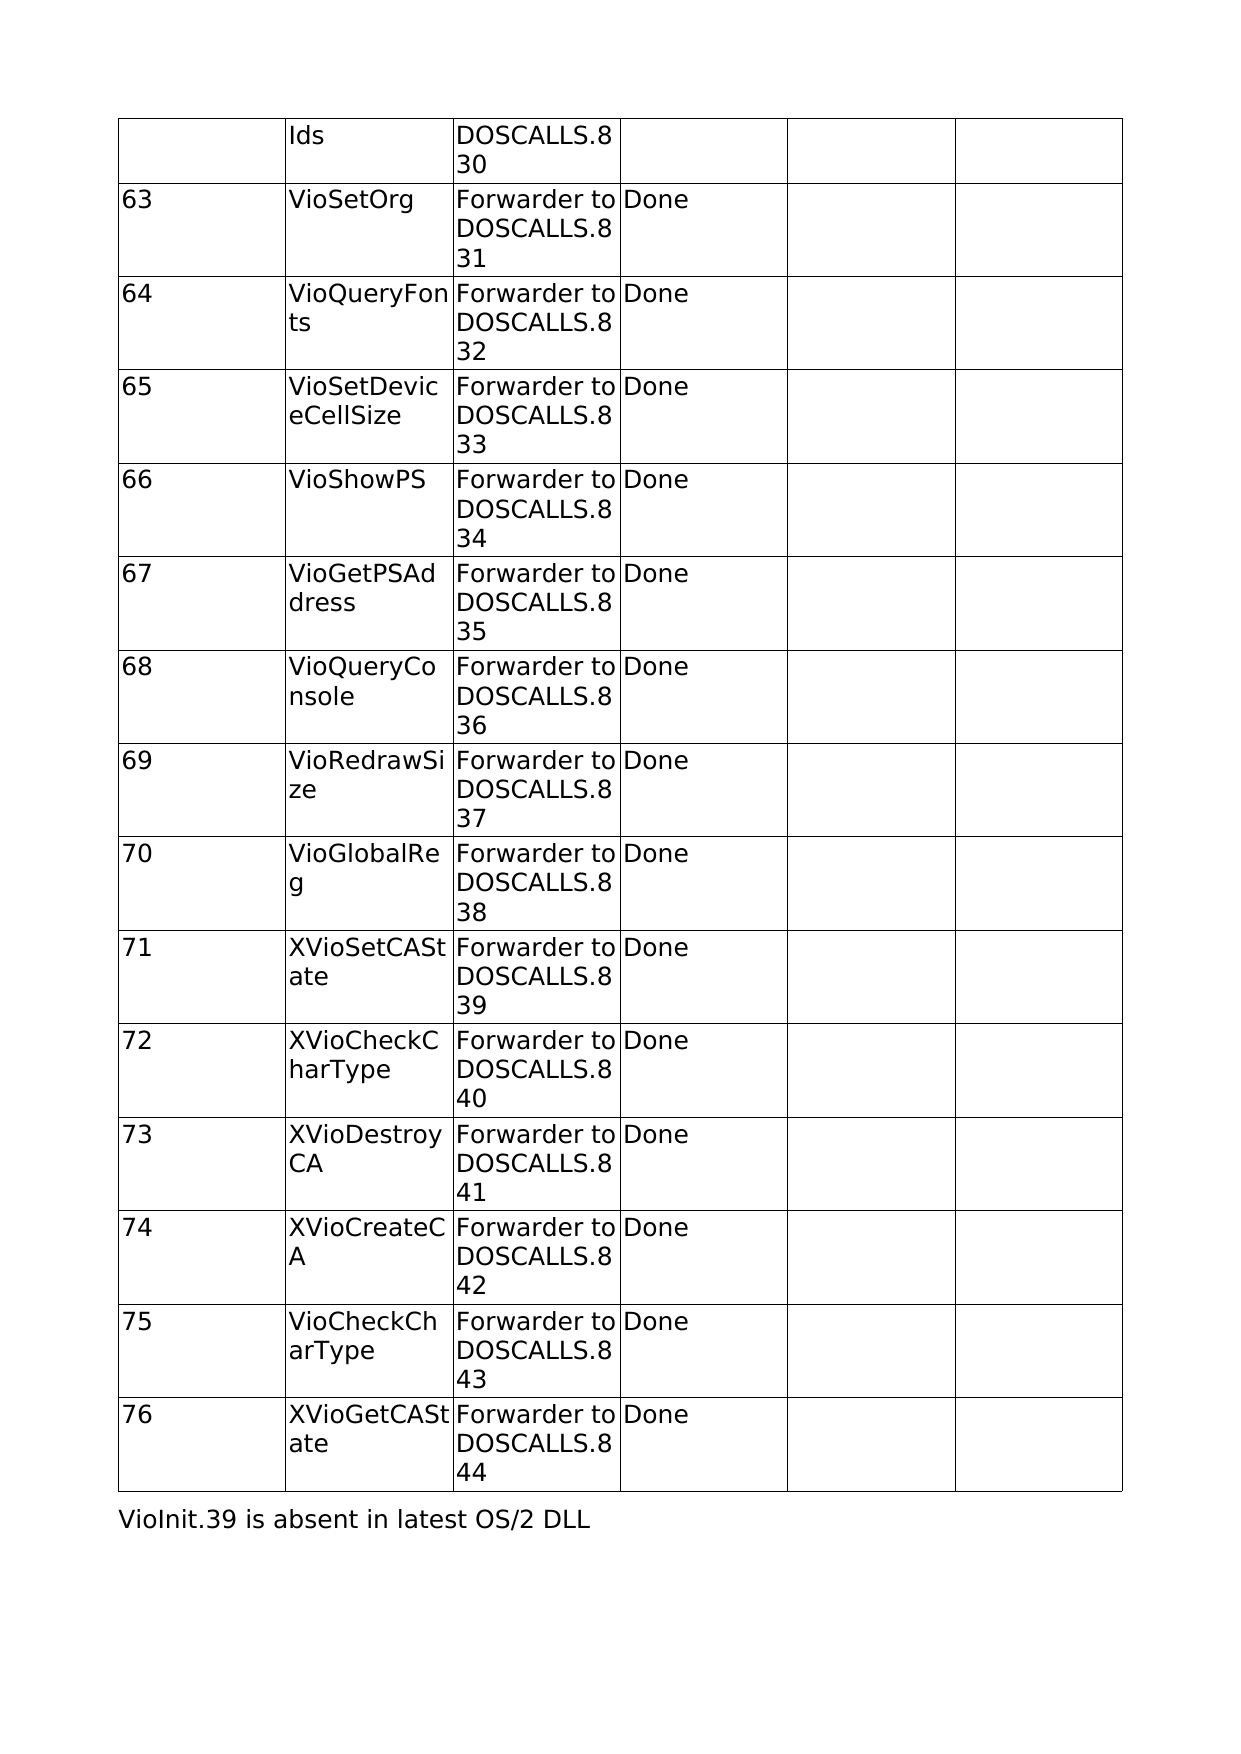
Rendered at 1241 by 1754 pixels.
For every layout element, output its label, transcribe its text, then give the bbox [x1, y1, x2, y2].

table_cell [788, 744, 955, 836]
table_cell 66 [119, 464, 285, 556]
table_cell [956, 557, 1122, 649]
table_cell DOSCALLS.830 [454, 119, 620, 182]
table_cell [788, 1398, 955, 1491]
table_cell VioRedrawSize [286, 744, 453, 836]
table_cell 63 [119, 184, 285, 276]
table_cell 72 [119, 1024, 285, 1117]
table_cell [788, 651, 955, 743]
table_cell [956, 1211, 1122, 1304]
table_cell [956, 1024, 1122, 1117]
table_cell [788, 837, 955, 930]
table_cell XVioGetCAState [286, 1398, 453, 1491]
table_cell Forwarder to DOSCALLS.836 [454, 651, 620, 743]
table_cell Forwarder to DOSCALLS.837 [454, 744, 620, 836]
table_cell [956, 1305, 1122, 1397]
table_cell Forwarder to DOSCALLS.835 [454, 557, 620, 649]
table_cell Done [621, 1118, 787, 1210]
table_cell Forwarder to DOSCALLS.834 [454, 464, 620, 556]
table_cell VioGetPSAddress [286, 557, 453, 649]
table_cell [788, 1118, 955, 1210]
table_cell Done [621, 277, 787, 369]
table_cell Done [621, 1305, 787, 1397]
table_cell Forwarder to DOSCALLS.833 [454, 370, 620, 463]
table_cell 76 [119, 1398, 285, 1491]
table_cell [788, 464, 955, 556]
table_cell Done [621, 464, 787, 556]
table_cell VioCheckCharType [286, 1305, 453, 1397]
table_cell [956, 184, 1122, 276]
table_cell [788, 1024, 955, 1117]
table_cell [956, 837, 1122, 930]
table_cell XVioDestroyCA [286, 1118, 453, 1210]
table_cell Forwarder to DOSCALLS.841 [454, 1118, 620, 1210]
table_cell Done [621, 184, 787, 276]
table_cell [956, 1398, 1122, 1491]
table_cell [788, 119, 955, 182]
table_cell Done [621, 1211, 787, 1304]
table_cell 64 [119, 277, 285, 369]
table_cell [956, 464, 1122, 556]
table_cell [621, 119, 787, 182]
table_cell [788, 557, 955, 649]
table_cell Done [621, 931, 787, 1023]
table_cell Done [621, 837, 787, 930]
table_cell XVioSetCAState [286, 931, 453, 1023]
table_cell Forwarder to DOSCALLS.831 [454, 184, 620, 276]
table_cell [788, 1305, 955, 1397]
table_cell 67 [119, 557, 285, 649]
table_cell Done [621, 1024, 787, 1117]
table_cell 75 [119, 1305, 285, 1397]
table_cell VioSetOrg [286, 184, 453, 276]
table_cell [788, 277, 955, 369]
table_cell VioSetDeviceCellSize [286, 370, 453, 463]
table_cell 74 [119, 1211, 285, 1304]
table_cell [788, 370, 955, 463]
table_cell Done [621, 744, 787, 836]
table_cell [956, 119, 1122, 182]
table_cell Done [621, 557, 787, 649]
table_cell [956, 1118, 1122, 1210]
table_cell XVioCreateCA [286, 1211, 453, 1304]
table_cell [956, 931, 1122, 1023]
table_cell 70 [119, 837, 285, 930]
table_cell VioQueryConsole [286, 651, 453, 743]
table_cell Forwarder to DOSCALLS.838 [454, 837, 620, 930]
table_cell 73 [119, 1118, 285, 1210]
table_cell [956, 370, 1122, 463]
table_cell [956, 651, 1122, 743]
table_cell Forwarder to DOSCALLS.840 [454, 1024, 620, 1117]
table_cell Done [621, 1398, 787, 1491]
table_cell 69 [119, 744, 285, 836]
table_cell VioQueryFonts [286, 277, 453, 369]
table_cell XVioCheckCharType [286, 1024, 453, 1117]
table_cell Forwarder to DOSCALLS.842 [454, 1211, 620, 1304]
table_cell Ids [286, 119, 453, 182]
table_cell [788, 931, 955, 1023]
table_cell [956, 744, 1122, 836]
text VioInit.39 is absent in latest OS/2 DLL [118, 1505, 1122, 1534]
table_cell [119, 119, 285, 182]
table_cell 71 [119, 931, 285, 1023]
table_cell Done [621, 651, 787, 743]
table_cell 65 [119, 370, 285, 463]
table_cell Forwarder to DOSCALLS.832 [454, 277, 620, 369]
table_cell Forwarder to DOSCALLS.844 [454, 1398, 620, 1491]
table_cell VioGlobalReg [286, 837, 453, 930]
table_cell Forwarder to DOSCALLS.839 [454, 931, 620, 1023]
table_cell VioShowPS [286, 464, 453, 556]
table_cell [788, 184, 955, 276]
table_cell [788, 1211, 955, 1304]
table_cell 68 [119, 651, 285, 743]
table_cell [956, 277, 1122, 369]
table_cell Done [621, 370, 787, 463]
table_cell Forwarder to DOSCALLS.843 [454, 1305, 620, 1397]
